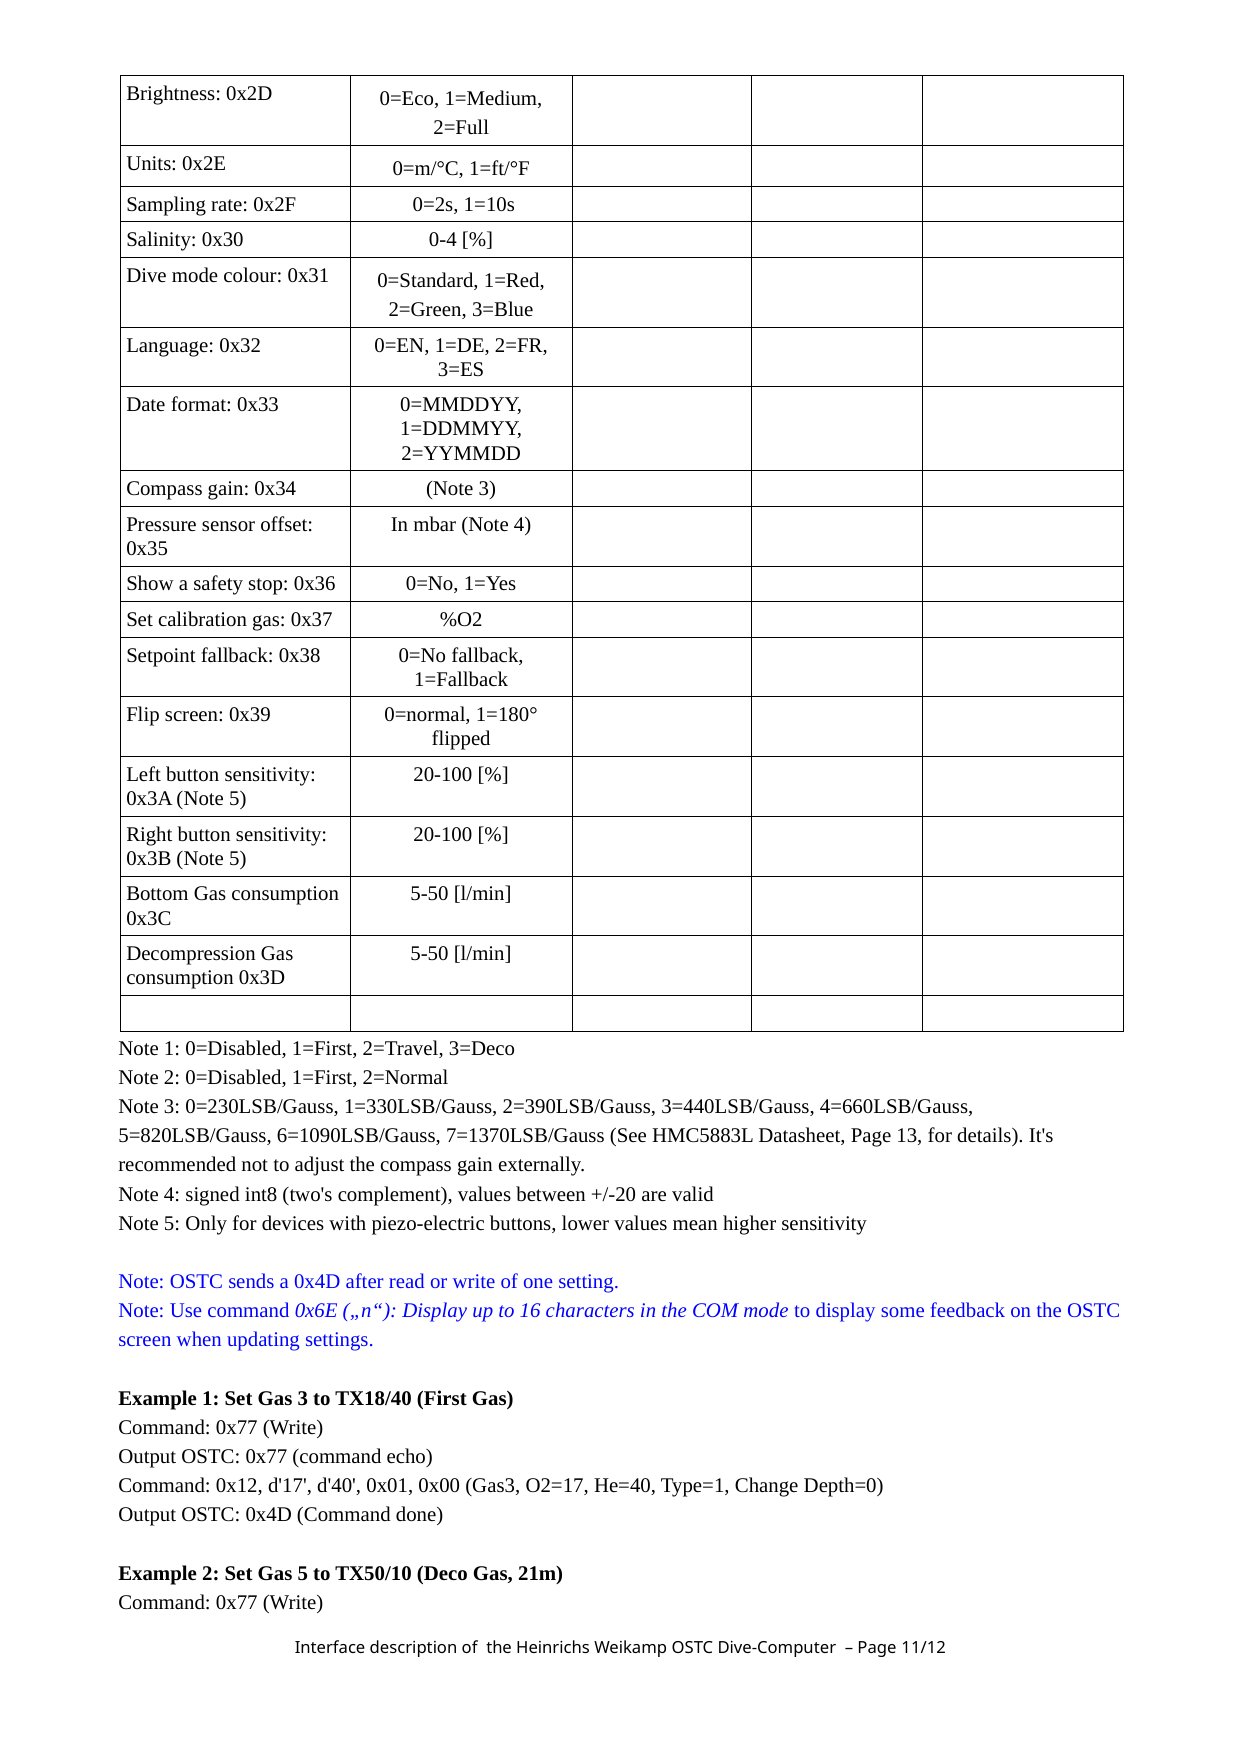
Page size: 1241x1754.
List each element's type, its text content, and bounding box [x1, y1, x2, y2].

table_cell [752, 222, 922, 257]
table_cell [573, 387, 751, 470]
table_cell [752, 602, 922, 637]
table_cell [923, 757, 1123, 816]
table_cell [573, 328, 751, 386]
table_cell Dive mode colour: 0x31 [121, 258, 350, 327]
table_cell Right button sensitivity: 0x3B (Note 5) [121, 817, 350, 876]
table_cell [573, 602, 751, 637]
text Example 2: Set Gas 5 to TX50/10 (Deco Gas, 21m) [118, 1556, 1122, 1585]
table_cell [923, 817, 1123, 876]
table_cell [923, 222, 1123, 257]
text Note: OSTC sends a 0x4D after read or write of one setting. [118, 1264, 1122, 1293]
table_cell 0=Eco, 1=Medium, 2=Full [351, 76, 572, 145]
table_cell Flip screen: 0x39 [121, 697, 350, 756]
table_cell [573, 507, 751, 566]
table_cell [573, 697, 751, 756]
table_cell [573, 258, 751, 327]
table_cell [573, 936, 751, 995]
text Note 4: signed int8 (two's complement), values between +/-20 are valid [118, 1176, 1122, 1206]
text Example 1: Set Gas 3 to TX18/40 (First Gas) [118, 1381, 1122, 1410]
table_cell [923, 877, 1123, 935]
table_cell [752, 638, 922, 696]
table_cell [752, 146, 922, 186]
table_cell %O2 [351, 602, 572, 637]
table_cell [923, 258, 1123, 327]
table_cell [573, 567, 751, 601]
table_cell [752, 258, 922, 327]
table_cell [923, 471, 1123, 506]
text Command: 0x77 (Write) [118, 1410, 1122, 1439]
table_cell [923, 187, 1123, 221]
table_cell Decompression Gas consumption 0x3D [121, 936, 350, 995]
table_cell Language: 0x32 [121, 328, 350, 386]
table_cell [923, 567, 1123, 601]
text Command: 0x12, d'17', d'40', 0x01, 0x00 (Gas3, O2=17, He=40, Type=1, Change Depth=0) [118, 1468, 1122, 1497]
table_cell 0-4 [%] [351, 222, 572, 257]
table_cell [923, 602, 1123, 637]
table_cell Show a safety stop: 0x36 [121, 567, 350, 601]
table_cell [573, 817, 751, 876]
table_cell [573, 222, 751, 257]
table_cell Pressure sensor offset: 0x35 [121, 507, 350, 566]
table_cell [121, 996, 350, 1031]
table_cell [752, 471, 922, 506]
table_cell [351, 996, 572, 1031]
table_cell 0=No, 1=Yes [351, 567, 572, 601]
table_cell 0=2s, 1=10s [351, 187, 572, 221]
table_cell [752, 996, 922, 1031]
text Note 2: 0=Disabled, 1=First, 2=Normal [118, 1060, 1122, 1089]
table_cell Date format: 0x33 [121, 387, 350, 470]
text Output OSTC: 0x4D (Command done) [118, 1497, 1122, 1526]
table_cell 0=No fallback, 1=Fallback [351, 638, 572, 696]
table_cell 5-50 [l/min] [351, 936, 572, 995]
table_cell Setpoint fallback: 0x38 [121, 638, 350, 696]
text Output OSTC: 0x77 (command echo) [118, 1439, 1122, 1468]
table_cell [923, 328, 1123, 386]
table_cell Compass gain: 0x34 [121, 471, 350, 506]
table_cell 0=MMDDYY, 1=DDMMYY, 2=YYMMDD [351, 387, 572, 470]
text Command: 0x77 (Write) [118, 1585, 1122, 1614]
table_cell [752, 76, 922, 145]
table_cell [752, 187, 922, 221]
table_cell Left button sensitivity: 0x3A (Note 5) [121, 757, 350, 816]
table_cell [923, 387, 1123, 470]
table_cell Set calibration gas: 0x37 [121, 602, 350, 637]
table_cell 20-100 [%] [351, 817, 572, 876]
table_cell 0=EN, 1=DE, 2=FR, 3=ES [351, 328, 572, 386]
table_cell [752, 877, 922, 935]
table_cell [752, 757, 922, 816]
table_cell [923, 76, 1123, 145]
table_cell 20-100 [%] [351, 757, 572, 816]
table_cell [573, 877, 751, 935]
table_cell [752, 507, 922, 566]
text Note 3: 0=230LSB/Gauss, 1=330LSB/Gauss, 2=390LSB/Gauss, 3=440LSB/Gauss, 4=660LSB/Gauss, 5=820LSB/Gauss, 6=1090LSB/Gauss, 7=1370LSB/Gauss (See HMC5883L Datasheet, Page 13, for details). It's recommended not to adjust the compass gain externally. [118, 1089, 1122, 1176]
table_cell [573, 76, 751, 145]
text Note: Use command 0x6E („n“): Display up to 16 characters in the COM mode to display some feedback on the OSTC screen when updating settings. [118, 1293, 1122, 1351]
table_cell 5-50 [l/min] [351, 877, 572, 935]
text Note 5: Only for devices with piezo-electric buttons, lower values mean higher sensitivity [118, 1206, 1122, 1235]
table_cell [923, 936, 1123, 995]
table_cell [752, 817, 922, 876]
table_cell [923, 638, 1123, 696]
table_cell Brightness: 0x2D [121, 76, 350, 145]
table_cell [573, 638, 751, 696]
table_cell Sampling rate: 0x2F [121, 187, 350, 221]
table_cell [752, 328, 922, 386]
table_cell [573, 996, 751, 1031]
table_cell 0=normal, 1=180° flipped [351, 697, 572, 756]
table_cell [752, 567, 922, 601]
table_cell [923, 146, 1123, 186]
table_cell [923, 996, 1123, 1031]
table_cell Units: 0x2E [121, 146, 350, 186]
table_cell [923, 507, 1123, 566]
table_cell (Note 3) [351, 471, 572, 506]
table_cell [573, 146, 751, 186]
table_cell In mbar (Note 4) [351, 507, 572, 566]
table_cell [923, 697, 1123, 756]
table_cell Salinity: 0x30 [121, 222, 350, 257]
table_cell [573, 471, 751, 506]
table_cell [752, 697, 922, 756]
table_cell [752, 387, 922, 470]
text Note 1: 0=Disabled, 1=First, 2=Travel, 3=Deco [118, 1031, 1122, 1060]
table_cell [573, 757, 751, 816]
table_cell [752, 936, 922, 995]
table_cell 0=Standard, 1=Red, 2=Green, 3=Blue [351, 258, 572, 327]
table_cell 0=m/°C, 1=ft/°F [351, 146, 572, 186]
table_cell Bottom Gas consumption 0x3C [121, 877, 350, 935]
table_cell [573, 187, 751, 221]
